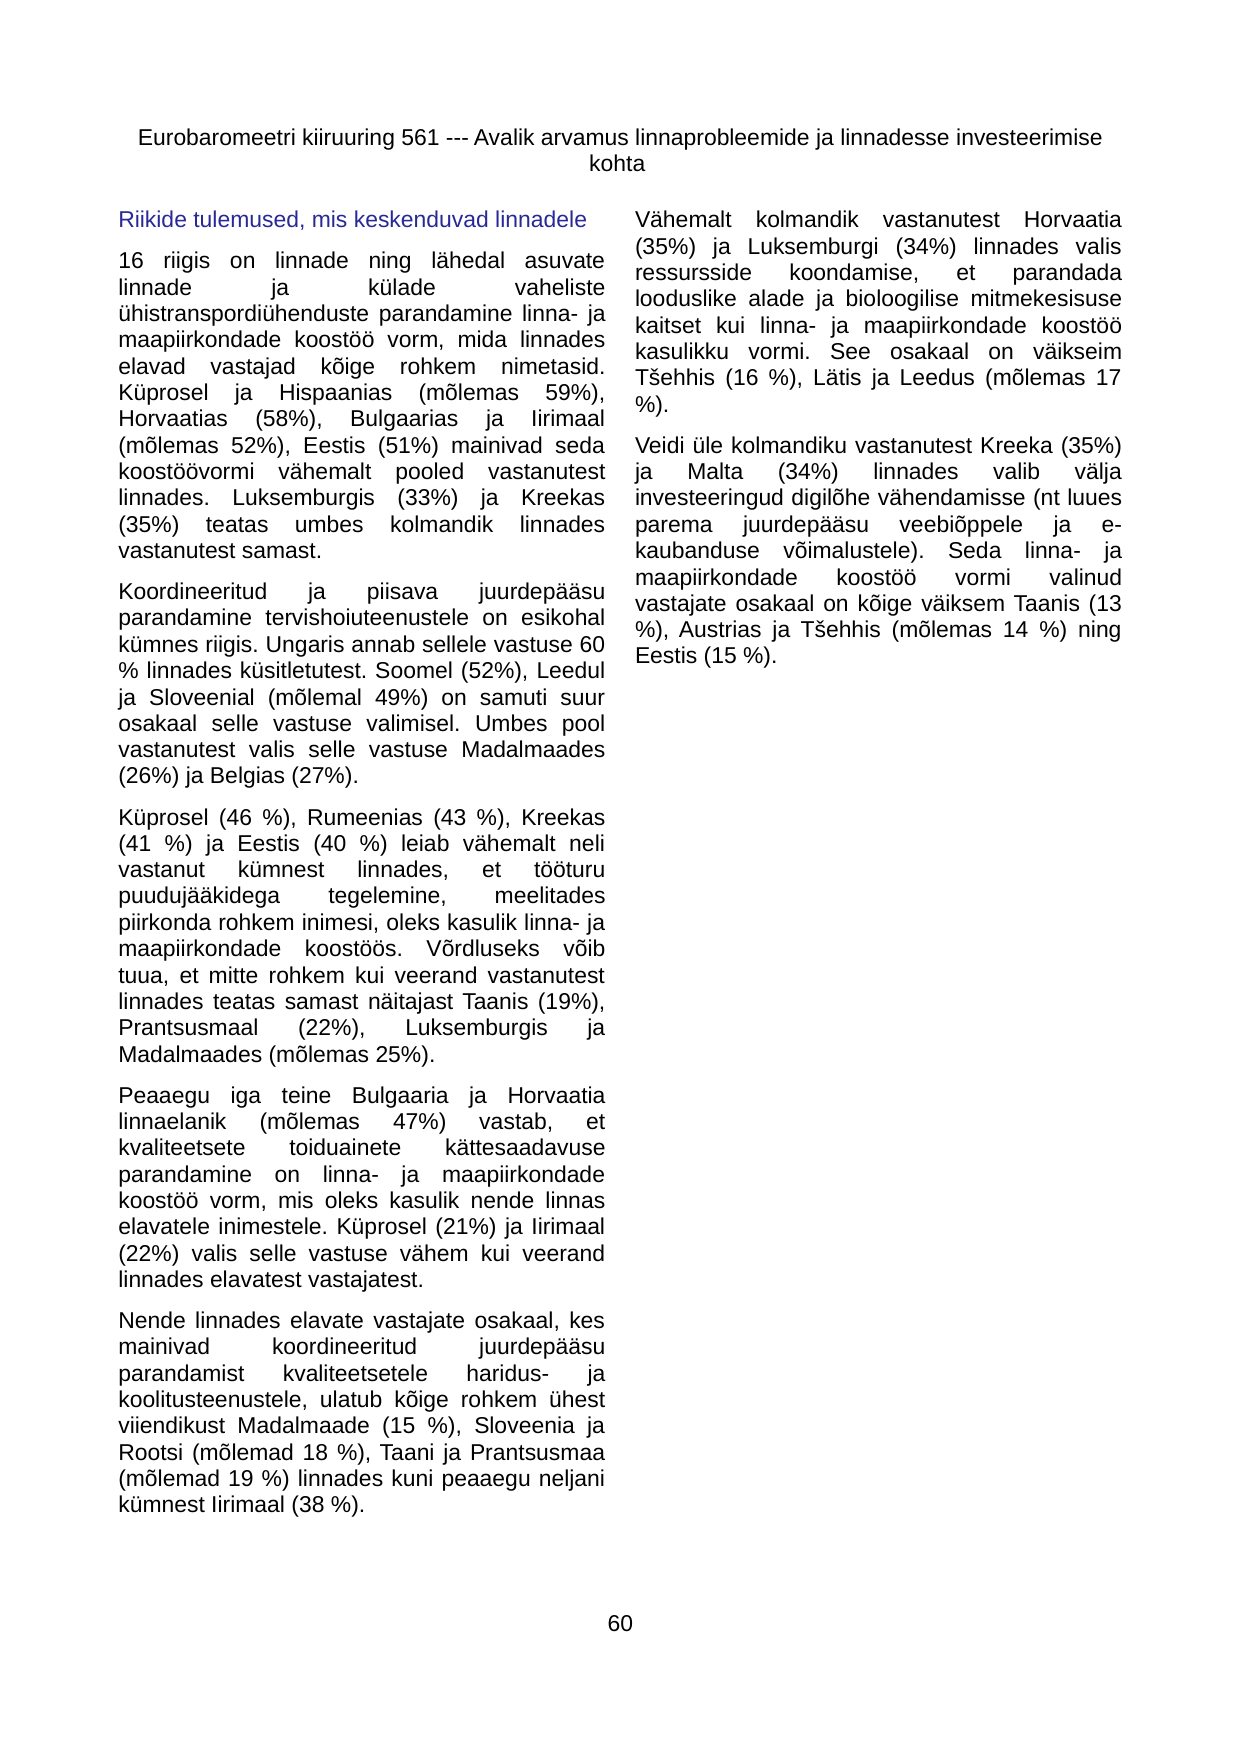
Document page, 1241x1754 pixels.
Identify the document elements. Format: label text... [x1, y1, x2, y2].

text 16 riigis on linnade ning lähedal asuvate linnade ja külade vaheliste ühistranspordiühenduste parandamine linna- ja maapiirkondade koostöö vorm, mida linnades elavad vastajad kõige rohkem nimetasid. Küprosel ja Hispaanias (mõlemas 59%), Horvaatias (58%), Bulgaarias ja Iirimaal (mõlemas 52%), Eestis (51%) mainivad seda koostöövormi vähemalt pooled vastanutest linnades. Luksemburgis (33%) ja Kreekas (35%) teatas umbes kolmandik linnades vastanutest samast. [118, 247, 605, 563]
text Nende linnades elavate vastajate osakaal, kes mainivad koordineeritud juurdepääsu parandamist kvaliteetsetele haridus- ja koolitusteenustele, ulatub kõige rohkem ühest viiendikust Madalmaade (15 %), Sloveenia ja Rootsi (mõlemad 18 %), Taani ja Prantsusmaa (mõlemad 19 %) linnades kuni peaaegu neljani kümnest Iirimaal (38 %). [118, 1307, 605, 1518]
text Vähemalt kolmandik vastanutest Horvaatia (35%) ja Luksemburgi (34%) linnades valis ressursside koondamise, et parandada looduslike alade ja bioloogilise mitmekesisuse kaitset kui linna- ja maapiirkondade koostöö kasulikku vormi. See osakaal on väikseim Tšehhis (16 %), Lätis ja Leedus (mõlemas 17 %). [635, 206, 1122, 417]
text Riikide tulemused, mis keskenduvad linnadele [118, 206, 605, 233]
text Küprosel (46 %), Rumeenias (43 %), Kreekas (41 %) ja Eestis (40 %) leiab vähemalt neli vastanut kümnest linnades, et tööturu puudujääkidega tegelemine, meelitades piirkonda rohkem inimesi, oleks kasulik linna- ja maapiirkondade koostöös. Võrdluseks võib tuua, et mitte rohkem kui veerand vastanutest linnades teatas samast näitajast Taanis (19%), Prantsusmaal (22%), Luksemburgis ja Madalmaades (mõlemas 25%). [118, 803, 605, 1067]
text Koordineeritud ja piisava juurdepääsu parandamine tervishoiuteenustele on esikohal kümnes riigis. Ungaris annab sellele vastuse 60 % linnades küsitletutest. Soomel (52%), Leedul ja Sloveenial (mõlemal 49%) on samuti suur osakaal selle vastuse valimisel. Umbes pool vastanutest valis selle vastuse Madalmaades (26%) ja Belgias (27%). [118, 578, 605, 789]
text Veidi üle kolmandiku vastanutest Kreeka (35%) ja Malta (34%) linnades valib välja investeeringud digilõhe vähendamisse (nt luues parema juurdepääsu veebiõppele ja e-kaubanduse võimalustele). Seda linna- ja maapiirkondade koostöö vormi valinud vastajate osakaal on kõige väiksem Taanis (13 %), Austrias ja Tšehhis (mõlemas 14 %) ning Eestis (15 %). [635, 432, 1122, 669]
text Peaaegu iga teine Bulgaaria ja Horvaatia linnaelanik (mõlemas 47%) vastab, et kvaliteetsete toiduainete kättesaadavuse parandamine on linna- ja maapiirkondade koostöö vorm, mis oleks kasulik nende linnas elavatele inimestele. Küprosel (21%) ja Iirimaal (22%) valis selle vastuse vähem kui veerand linnades elavatest vastajatest. [118, 1082, 605, 1292]
